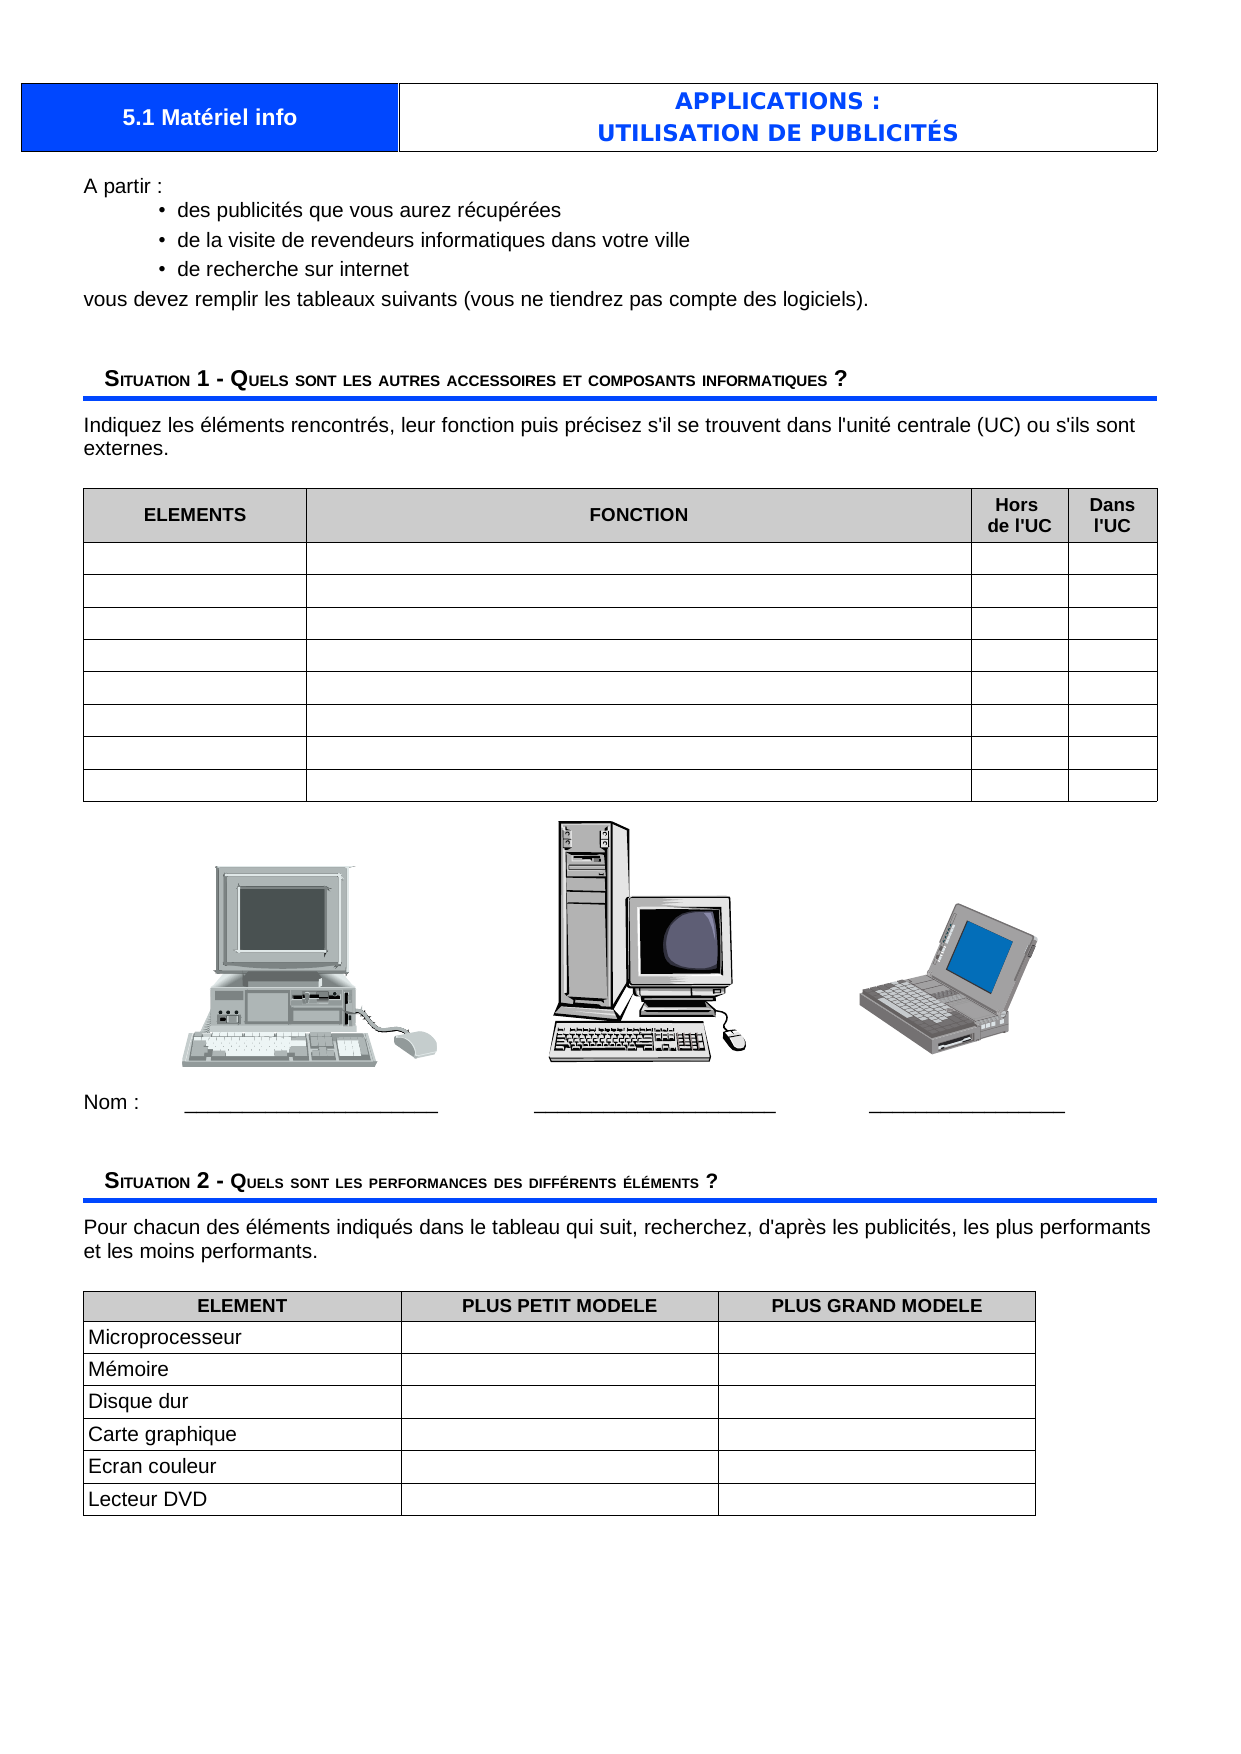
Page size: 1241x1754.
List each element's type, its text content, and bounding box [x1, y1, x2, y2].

table_cell Mémoire [84, 1354, 401, 1385]
table_cell [1069, 575, 1157, 607]
table_cell [1069, 770, 1157, 801]
table_cell [719, 1386, 1035, 1418]
table_cell [719, 1322, 1035, 1353]
table_header 5.1 Matériel info [22, 84, 398, 151]
table_cell [307, 543, 971, 574]
table_cell Microprocesseur [84, 1322, 401, 1353]
table_cell Lecteur DVD [84, 1484, 401, 1515]
table_cell [719, 1354, 1035, 1385]
table_cell [307, 640, 971, 671]
table_cell [972, 640, 1068, 671]
table_cell [1069, 640, 1157, 671]
table_header PLUS GRAND MODELE [719, 1292, 1035, 1321]
table_cell [307, 608, 971, 639]
table_cell Disque dur [84, 1386, 401, 1418]
table_header FONCTION [307, 489, 971, 542]
table_cell [972, 543, 1068, 574]
table_cell Carte graphique [84, 1419, 401, 1450]
table_cell [307, 672, 971, 704]
text A partir : [83, 175, 1157, 198]
table_cell [84, 640, 306, 671]
table_cell [307, 737, 971, 769]
table_cell [402, 1484, 718, 1515]
table_cell [84, 543, 306, 574]
text vous devez remplir les tableaux suivants (vous ne tiendrez pas compte des logiciels). [83, 288, 1157, 311]
table_cell [84, 705, 306, 736]
table_cell [1069, 543, 1157, 574]
text Nom : ______________________ _____________________ _________________ [83, 1090, 1157, 1114]
table_cell [402, 1322, 718, 1353]
table_header ELEMENTS [84, 489, 306, 542]
table_header Hors de l'UC [972, 489, 1068, 542]
text Pour chacun des éléments indiqués dans le tableau qui suit, recherchez, d'après les publicités, les plus performants et les moins performants. [83, 1216, 1157, 1263]
table_cell [402, 1451, 718, 1483]
list des publicités que vous aurez récupérées [121, 198, 1157, 222]
subtitle Quels sont les performances des différents éléments ? [83, 1164, 1157, 1198]
list de la visite de revendeurs informatiques dans votre ville [121, 228, 1157, 252]
table_cell [1069, 737, 1157, 769]
table_cell [719, 1451, 1035, 1483]
list de recherche sur internet [121, 258, 1157, 281]
table_cell [1069, 608, 1157, 639]
subtitle Quels sont les autres accessoires et composants informatiques ? [83, 361, 1157, 396]
table_cell [307, 705, 971, 736]
table_header Dans l'UC [1069, 489, 1157, 542]
table_cell Ecran couleur [84, 1451, 401, 1483]
table_cell [972, 770, 1068, 801]
table_cell [719, 1484, 1035, 1515]
table_cell [84, 608, 306, 639]
table_header APPLICATIONS : UTILISATION DE PUBLICITÉS [400, 84, 1157, 151]
table_cell [84, 575, 306, 607]
table_cell [719, 1419, 1035, 1450]
table_cell [84, 770, 306, 801]
table_cell [972, 672, 1068, 704]
table_cell [972, 575, 1068, 607]
table_cell [972, 608, 1068, 639]
table_cell [307, 575, 971, 607]
table_cell [972, 737, 1068, 769]
text Indiquez les éléments rencontrés, leur fonction puis précisez s'il se trouvent dans l'unité centrale (UC) ou s'ils sont externes. [83, 413, 1157, 460]
table_cell [84, 672, 306, 704]
table_header PLUS PETIT MODELE [402, 1292, 718, 1321]
table_cell [1069, 672, 1157, 704]
table_cell [307, 770, 971, 801]
table_cell [402, 1386, 718, 1418]
table_cell [1069, 705, 1157, 736]
table_cell [402, 1354, 718, 1385]
table_cell [402, 1419, 718, 1450]
table_cell [972, 705, 1068, 736]
table_header ELEMENT [84, 1292, 401, 1321]
table_cell [84, 737, 306, 769]
